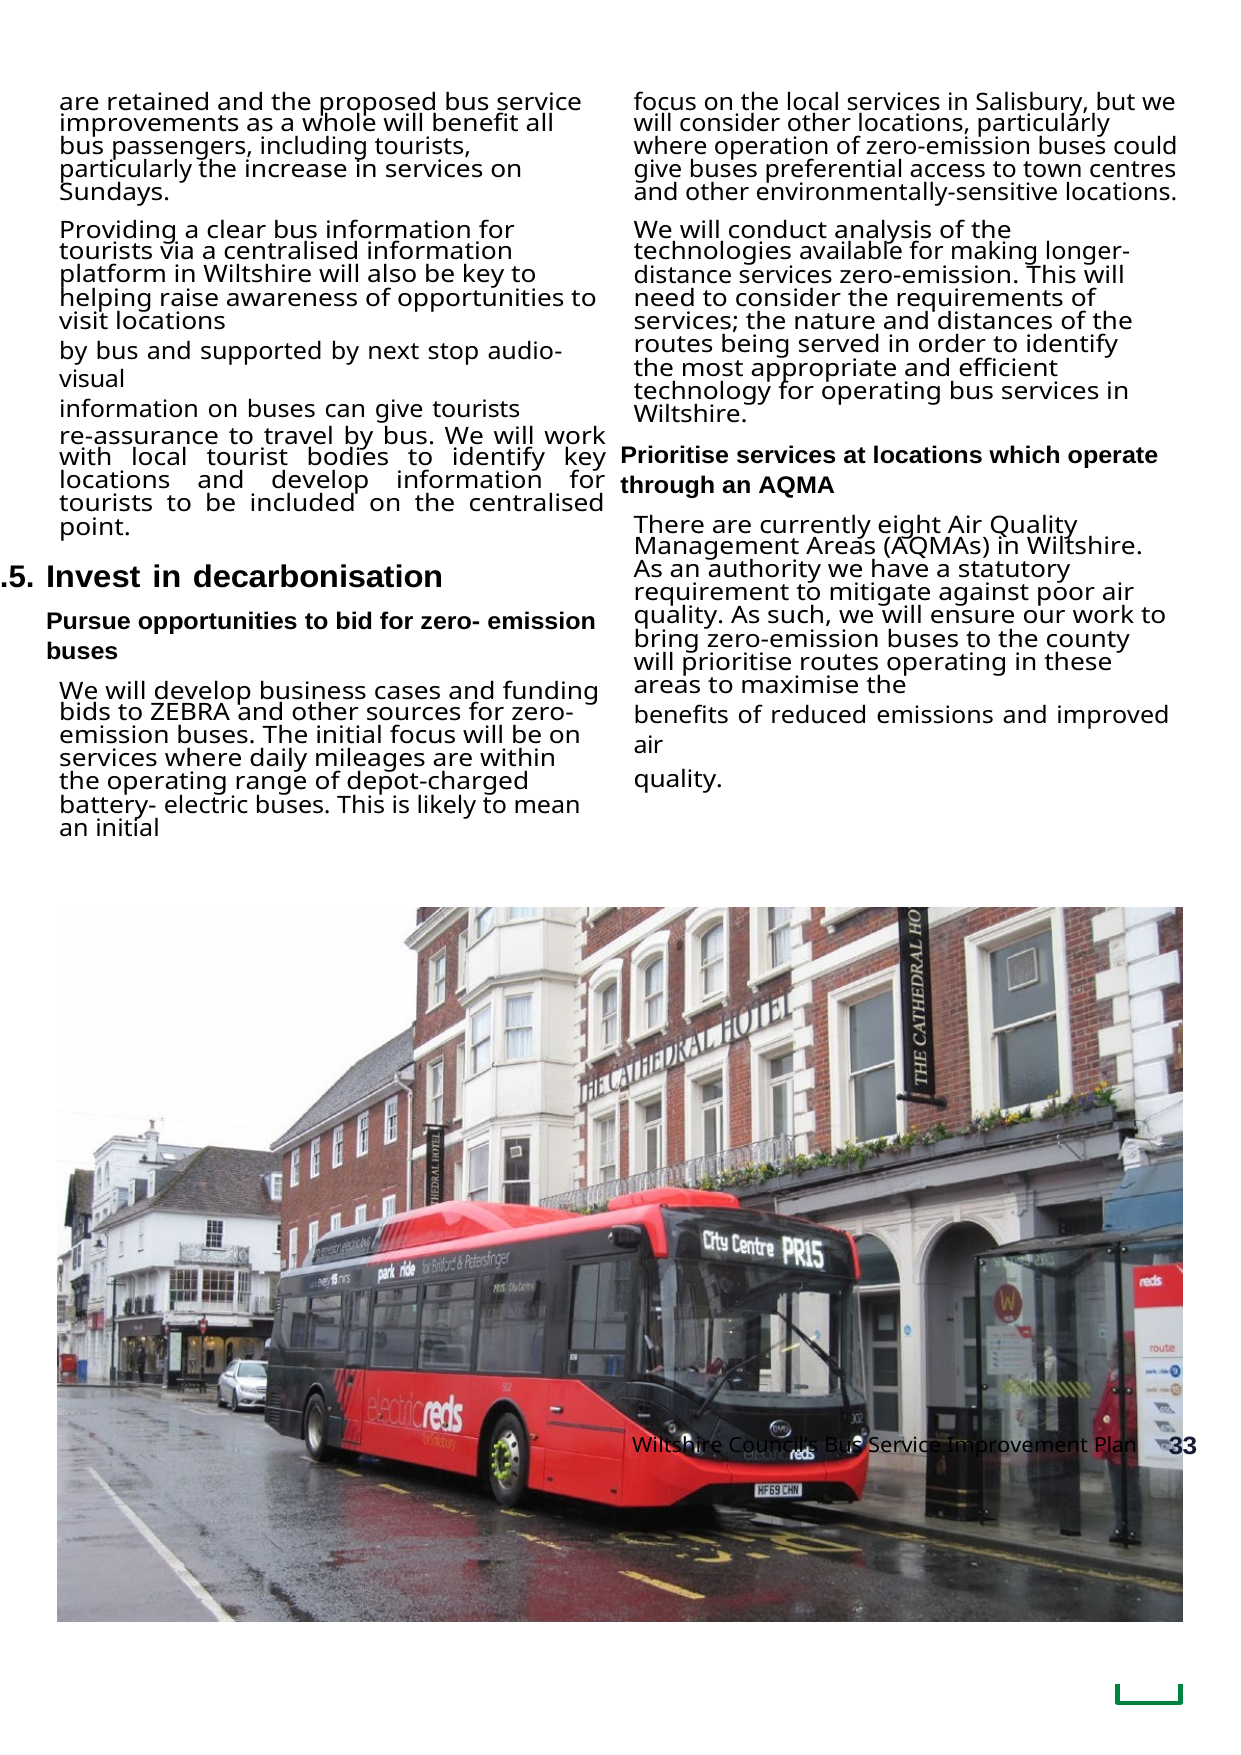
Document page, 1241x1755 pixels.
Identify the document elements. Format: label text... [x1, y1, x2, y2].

text We will develop business cases and funding bids to ZEBRA and other sources for zero- emission buses. The initial focus will be on services where daily mileages are within the operating range of depot-charged battery- electric buses. This is likely to mean an initial [59, 681, 602, 843]
text by bus and supported by next stop audio-visual [59, 336, 610, 393]
text There are currently eight Air Quality Management Areas (AQMAs) in Wiltshire. As an authority we have a statutory requirement to mitigate against poor air quality. As such, we will ensure our work to bring zero-emission buses to the county will prioritise routes operating in these areas to maximise the [633, 515, 1175, 701]
subtitle Pursue opportunities to bid for zero- emission buses [46, 607, 602, 664]
text benefits of reduced emissions and improved air [633, 701, 1197, 759]
subtitle Invest in decarbonisation [22, 558, 610, 594]
text focus on the local services in Salisbury, but we will consider other locations, particularly where operation of zero-emission buses could give buses preferential access to town centres and other environmentally-sensitive locations. [633, 92, 1186, 208]
text are retained and the proposed bus service improvements as a whole will benefit all bus passengers, including tourists, particularly the increase in services on Sundays. [59, 92, 602, 208]
text Providing a clear bus information for tourists via a centralised information platform in Wiltshire will also be key to helping raise awareness of opportunities to visit locations [59, 220, 602, 336]
text information on buses can give tourists [59, 393, 610, 424]
subtitle Prioritise services at locations which operate through an AQMA [620, 441, 1186, 499]
text re-assurance to travel by bus. We will work with local tourist bodies to identify key locations and develop information for tourists to be included on the centralised point. [59, 426, 606, 542]
text We will conduct analysis of the technologies available for making longer-distance services zero-emission. This will need to consider the requirements of services; the nature and distances of the routes being served in order to identify the most appropriate and efficient technology for operating bus services in Wiltshire. [633, 220, 1151, 429]
text quality. [633, 759, 1197, 795]
